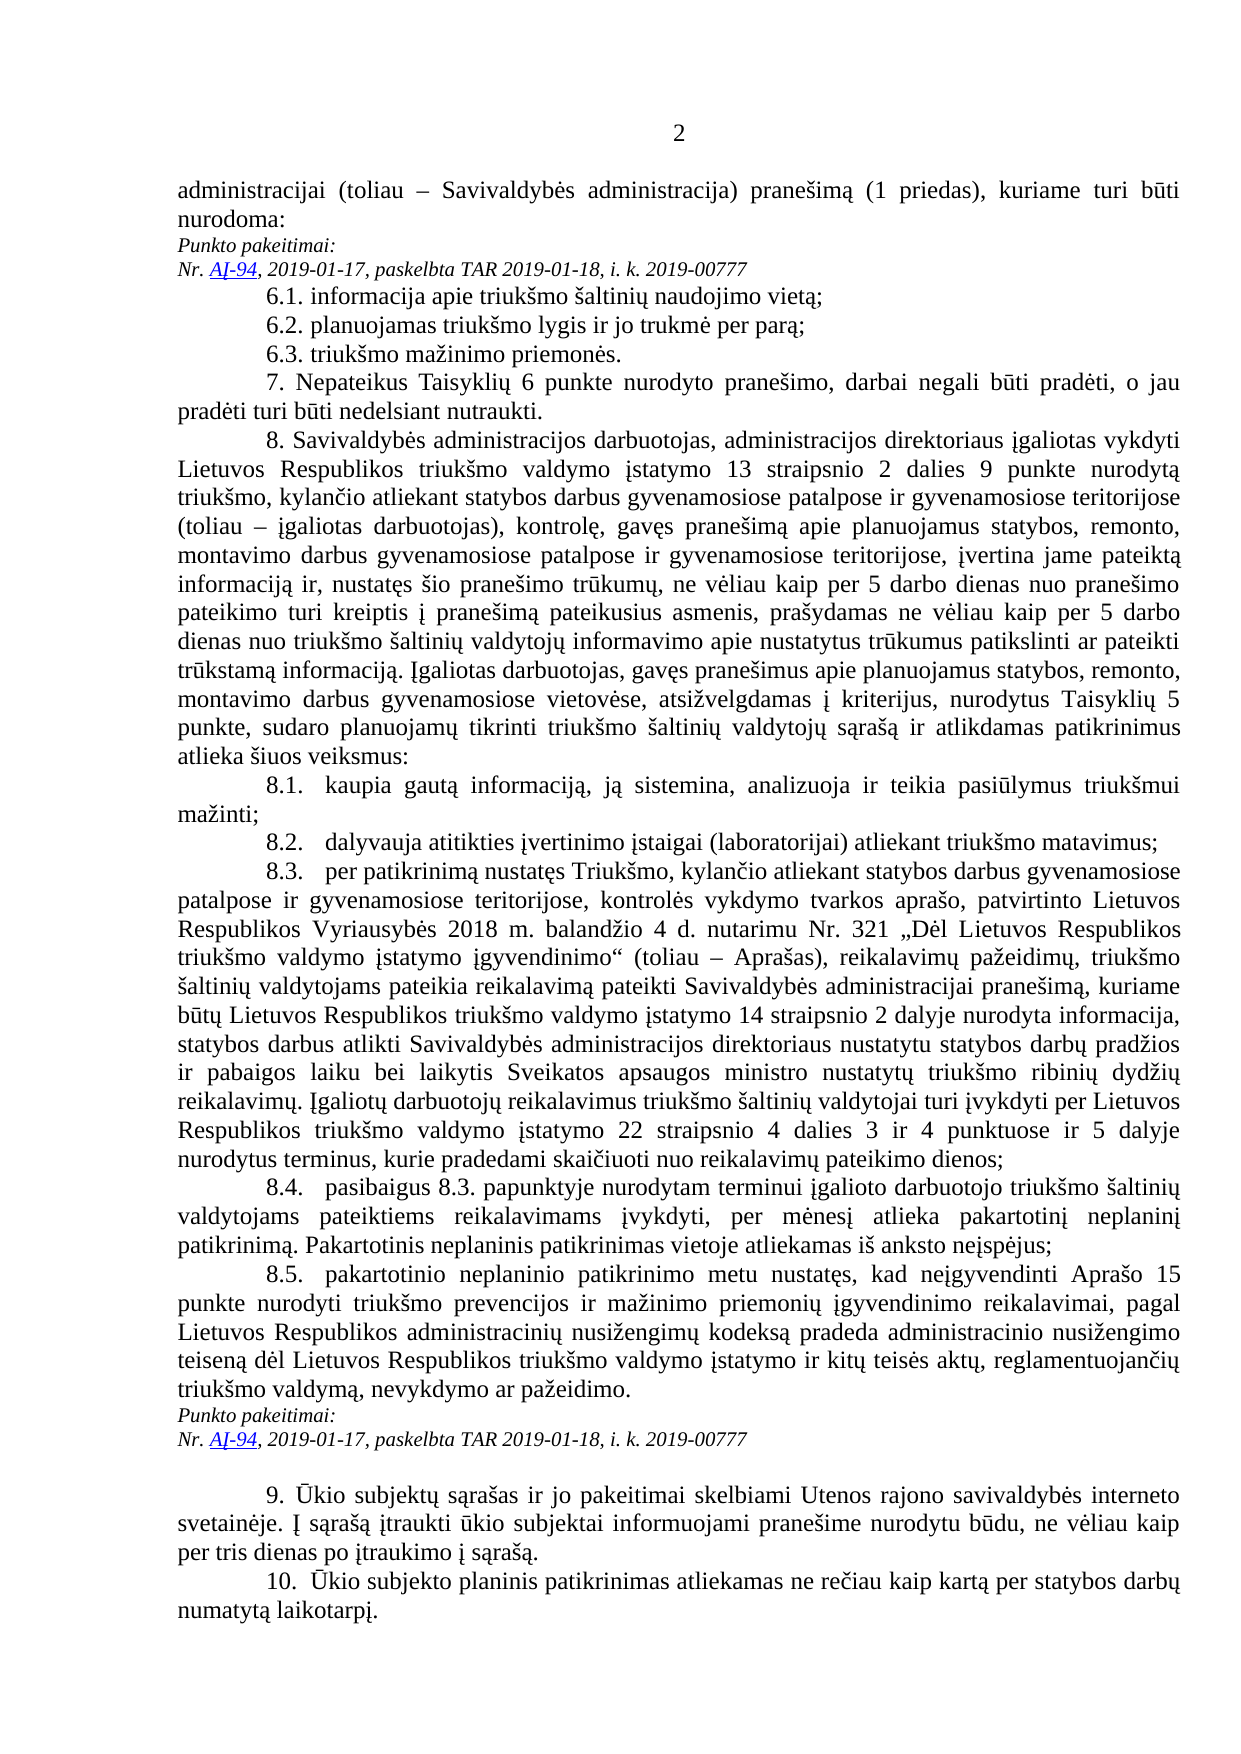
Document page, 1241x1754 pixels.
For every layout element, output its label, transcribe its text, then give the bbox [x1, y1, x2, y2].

text 8.1. kaupia gautą informaciją, ją sistemina, analizuoja ir teikia pasiūlymus triukšmui mažinti; [177, 770, 1181, 827]
text 10. Ūkio subjekto planinis patikrinimas atliekamas ne rečiau kaip kartą per statybos darbų numatytą laikotarpį. [177, 1566, 1181, 1623]
text administracijai (toliau – Savivaldybės administracija) pranešimą (1 priedas), kuriame turi būti nurodoma: [177, 176, 1181, 233]
text 7. Nepateikus Taisyklių 6 punkte nurodyto pranešimo, darbai negali būti pradėti, o jau pradėti turi būti nedelsiant nutraukti. [177, 367, 1181, 425]
text 8.3. per patikrinimą nustatęs Triukšmo, kylančio atliekant statybos darbus gyvenamosiose patalpose ir gyvenamosiose teritorijose, kontrolės vykdymo tvarkos aprašo, patvirtinto Lietuvos Respublikos Vyriausybės 2018 m. balandžio 4 d. nutarimu Nr. 321 „Dėl Lietuvos Respublikos triukšmo valdymo įstatymo įgyvendinimo“ (toliau – Aprašas), reikalavimų pažeidimų, triukšmo šaltinių valdytojams pateikia reikalavimą pateikti Savivaldybės administracijai pranešimą, kuriame būtų Lietuvos Respublikos triukšmo valdymo įstatymo 14 straipsnio 2 dalyje nurodyta informacija, statybos darbus atlikti Savivaldybės administracijos direktoriaus nustatytu statybos darbų pradžios ir pabaigos laiku bei laikytis Sveikatos apsaugos ministro nustatytų triukšmo ribinių dydžių reikalavimų. Įgaliotų darbuotojų reikalavimus triukšmo šaltinių valdytojai turi įvykdyti per Lietuvos Respublikos triukšmo valdymo įstatymo 22 straipsnio 4 dalies 3 ir 4 punktuose ir 5 dalyje nurodytus terminus, kurie pradedami skaičiuoti nuo reikalavimų pateikimo dienos; [177, 856, 1181, 1172]
text Punkto pakeitimai: [177, 233, 1181, 257]
text 6.1. informacija apie triukšmo šaltinių naudojimo vietą; [177, 281, 1181, 310]
text 8.4. pasibaigus 8.3. papunktyje nurodytam terminui įgalioto darbuotojo triukšmo šaltinių valdytojams pateiktiems reikalavimams įvykdyti, per mėnesį atlieka pakartotinį neplaninį patikrinimą. Pakartotinis neplaninis patikrinimas vietoje atliekamas iš anksto neįspėjus; [177, 1172, 1181, 1259]
text 8. Savivaldybės administracijos darbuotojas, administracijos direktoriaus įgaliotas vykdyti Lietuvos Respublikos triukšmo valdymo įstatymo 13 straipsnio 2 dalies 9 punkte nurodytą triukšmo, kylančio atliekant statybos darbus gyvenamosiose patalpose ir gyvenamosiose teritorijose (toliau – įgaliotas darbuotojas), kontrolę, gavęs pranešimą apie planuojamus statybos, remonto, montavimo darbus gyvenamosiose patalpose ir gyvenamosiose teritorijose, įvertina jame pateiktą informaciją ir, nustatęs šio pranešimo trūkumų, ne vėliau kaip per 5 darbo dienas nuo pranešimo pateikimo turi kreiptis į pranešimą pateikusius asmenis, prašydamas ne vėliau kaip per 5 darbo dienas nuo triukšmo šaltinių valdytojų informavimo apie nustatytus trūkumus patikslinti ar pateikti trūkstamą informaciją. Įgaliotas darbuotojas, gavęs pranešimus apie planuojamus statybos, remonto, montavimo darbus gyvenamosiose vietovėse, atsižvelgdamas į kriterijus, nurodytus Taisyklių 5 punkte, sudaro planuojamų tikrinti triukšmo šaltinių valdytojų sąrašą ir atlikdamas patikrinimus atlieka šiuos veiksmus: [177, 425, 1181, 770]
text 8.5. pakartotinio neplaninio patikrinimo metu nustatęs, kad neįgyvendinti Aprašo 15 punkte nurodyti triukšmo prevencijos ir mažinimo priemonių įgyvendinimo reikalavimai, pagal Lietuvos Respublikos administracinių nusižengimų kodeksą pradeda administracinio nusižengimo teiseną dėl Lietuvos Respublikos triukšmo valdymo įstatymo ir kitų teisės aktų, reglamentuojančių triukšmo valdymą, nevykdymo ar pažeidimo. [177, 1259, 1181, 1403]
text 6.2. planuojamas triukšmo lygis ir jo trukmė per parą; [177, 310, 1181, 339]
text Nr. AĮ-94, 2019-01-17, paskelbta TAR 2019-01-18, i. k. 2019-00777 [177, 1427, 1181, 1451]
text Punkto pakeitimai: [177, 1403, 1181, 1427]
text 9. Ūkio subjektų sąrašas ir jo pakeitimai skelbiami Utenos rajono savivaldybės interneto svetainėje. Į sąrašą įtraukti ūkio subjektai informuojami pranešime nurodytu būdu, ne vėliau kaip per tris dienas po įtraukimo į sąrašą. [177, 1480, 1181, 1566]
text Nr. AĮ-94, 2019-01-17, paskelbta TAR 2019-01-18, i. k. 2019-00777 [177, 257, 1181, 281]
text 8.2. dalyvauja atitikties įvertinimo įstaigai (laboratorijai) atliekant triukšmo matavimus; [177, 827, 1181, 856]
text 6.3. triukšmo mažinimo priemonės. [177, 339, 1181, 367]
